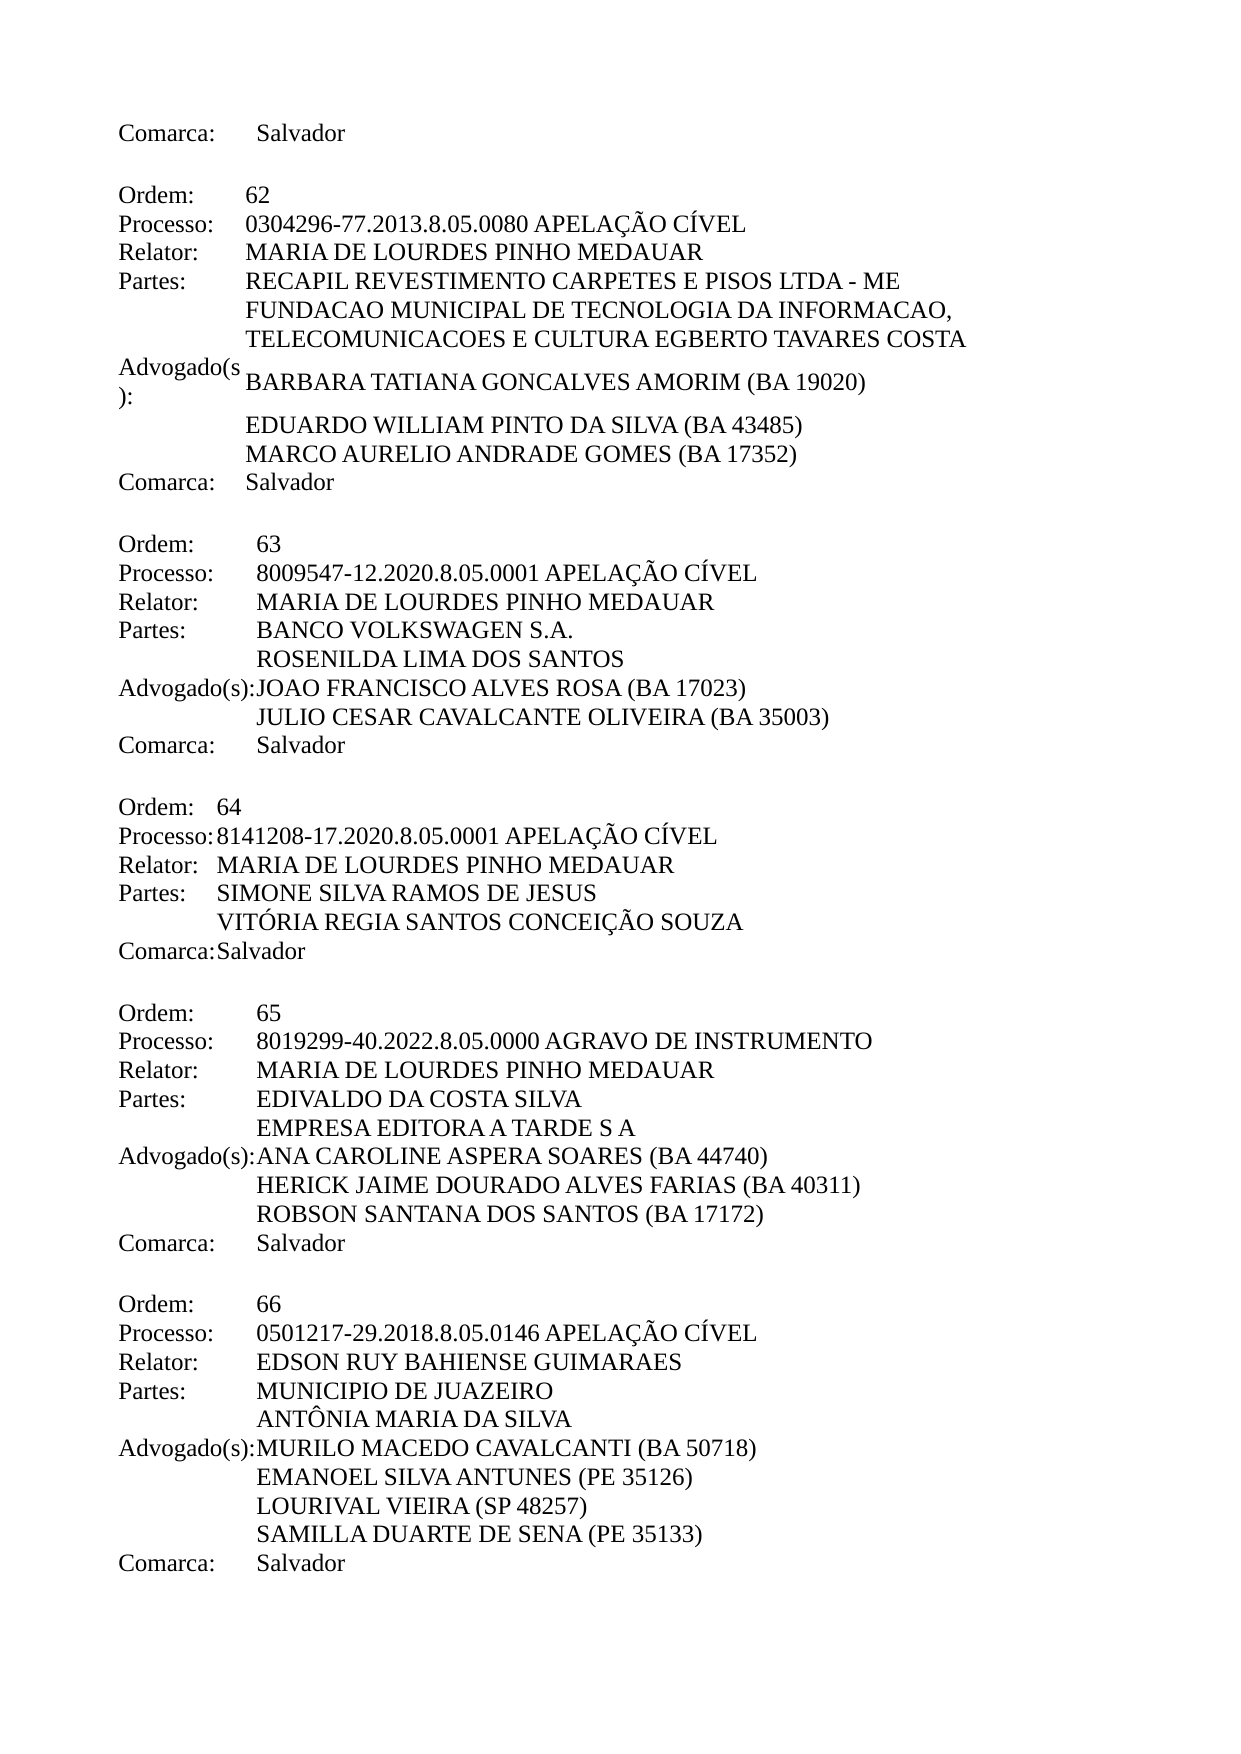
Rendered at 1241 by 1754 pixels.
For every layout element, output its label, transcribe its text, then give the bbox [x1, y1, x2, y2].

table_cell ANTÔNIA MARIA DA SILVA [256, 1405, 761, 1433]
table_cell MARIA DE LOURDES PINHO MEDAUAR [256, 1055, 877, 1084]
table_cell MARIA DE LOURDES PINHO MEDAUAR [245, 238, 1122, 266]
table_cell [118, 1199, 256, 1228]
table_cell Salvador [256, 1228, 877, 1256]
table_header Ordem: [118, 1290, 256, 1318]
table_cell ROBSON SANTANA DOS SANTOS (BA 17172) [256, 1199, 877, 1228]
table_cell [118, 702, 256, 730]
table_cell Comarca: [118, 118, 256, 147]
table_header 62 [245, 180, 1122, 209]
table_cell Comarca: [118, 936, 216, 965]
table_cell EMPRESA EDITORA A TARDE S A [256, 1113, 877, 1141]
table_cell Salvador [256, 1548, 761, 1577]
table_cell Partes: [118, 266, 245, 295]
table_cell MUNICIPIO DE JUAZEIRO [256, 1376, 761, 1404]
table_cell Comarca: [118, 730, 256, 759]
table_cell Salvador [216, 936, 750, 965]
table_cell JOAO FRANCISCO ALVES ROSA (BA 17023) [256, 673, 836, 702]
table_cell Comarca: [118, 1548, 256, 1577]
table_header Ordem: [118, 998, 256, 1026]
table_cell Comarca: [118, 1228, 256, 1256]
table_cell Partes: [118, 879, 216, 907]
table_cell 8141208-17.2020.8.05.0001 APELAÇÃO CÍVEL [216, 821, 750, 850]
table_cell VITÓRIA REGIA SANTOS CONCEIÇÃO SOUZA [216, 907, 750, 936]
table_cell ANA CAROLINE ASPERA SOARES (BA 44740) [256, 1141, 877, 1170]
table_cell MURILO MACEDO CAVALCANTI (BA 50718) [256, 1433, 761, 1462]
table_cell Relator: [118, 1347, 256, 1376]
table_cell SAMILLA DUARTE DE SENA (PE 35133) [256, 1520, 761, 1548]
table_cell 8009547-12.2020.8.05.0001 APELAÇÃO CÍVEL [256, 558, 836, 587]
table_cell Processo: [118, 558, 256, 587]
table_cell Salvador [256, 730, 836, 759]
table_cell Processo: [118, 209, 245, 237]
table_cell Relator: [118, 1055, 256, 1084]
table_cell FUNDACAO MUNICIPAL DE TECNOLOGIA DA INFORMACAO, TELECOMUNICACOES E CULTURA EGBERTO TAVARES COSTA [245, 295, 1122, 352]
table_cell Partes: [118, 1376, 256, 1404]
table_cell [118, 1113, 256, 1141]
table_cell EDIVALDO DA COSTA SILVA [256, 1084, 877, 1113]
table_cell MARIA DE LOURDES PINHO MEDAUAR [216, 850, 750, 878]
table_header Ordem: [118, 792, 216, 821]
table_header 66 [256, 1290, 761, 1318]
table_cell [118, 439, 245, 467]
table_header 63 [256, 529, 836, 558]
table_cell EMANOEL SILVA ANTUNES (PE 35126) [256, 1462, 761, 1491]
table_header Ordem: [118, 529, 256, 558]
table_cell [118, 1170, 256, 1199]
table_cell Advogado(s): [118, 673, 256, 702]
table_header Ordem: [118, 180, 245, 209]
table_cell [118, 1405, 256, 1433]
table_cell EDSON RUY BAHIENSE GUIMARAES [256, 1347, 761, 1376]
table_cell Processo: [118, 1026, 256, 1055]
table_header 64 [216, 792, 750, 821]
table_cell [118, 644, 256, 673]
table_cell 8019299-40.2022.8.05.0000 AGRAVO DE INSTRUMENTO [256, 1026, 877, 1055]
table_cell EDUARDO WILLIAM PINTO DA SILVA (BA 43485) [245, 410, 1122, 439]
table_cell Relator: [118, 238, 245, 266]
table_cell MARCO AURELIO ANDRADE GOMES (BA 17352) [245, 439, 1122, 467]
table_cell Partes: [118, 1084, 256, 1113]
table_cell Salvador [256, 118, 877, 147]
table_cell RECAPIL REVESTIMENTO CARPETES E PISOS LTDA - ME [245, 266, 1122, 295]
table_cell Relator: [118, 850, 216, 878]
table_cell MARIA DE LOURDES PINHO MEDAUAR [256, 587, 836, 615]
table_cell HERICK JAIME DOURADO ALVES FARIAS (BA 40311) [256, 1170, 877, 1199]
table_cell [118, 1520, 256, 1548]
table_cell LOURIVAL VIEIRA (SP 48257) [256, 1491, 761, 1519]
table_cell JULIO CESAR CAVALCANTE OLIVEIRA (BA 35003) [256, 702, 836, 730]
table_cell SIMONE SILVA RAMOS DE JESUS [216, 879, 750, 907]
table_cell Relator: [118, 587, 256, 615]
table_cell ROSENILDA LIMA DOS SANTOS [256, 644, 836, 673]
table_cell Processo: [118, 1318, 256, 1347]
table_cell 0501217-29.2018.8.05.0146 APELAÇÃO CÍVEL [256, 1318, 761, 1347]
table_header 65 [256, 998, 877, 1026]
table_cell Comarca: [118, 468, 245, 496]
table_cell Advogado(s): [118, 1433, 256, 1462]
table_cell Salvador [245, 468, 1122, 496]
table_cell [118, 1462, 256, 1491]
table_cell Advogado(s): [118, 353, 245, 410]
table_cell Processo: [118, 821, 216, 850]
table_cell BANCO VOLKSWAGEN S.A. [256, 615, 836, 644]
table_cell Partes: [118, 615, 256, 644]
table_cell BARBARA TATIANA GONCALVES AMORIM (BA 19020) [245, 353, 1122, 410]
table_cell [118, 1491, 256, 1519]
table_cell Advogado(s): [118, 1141, 256, 1170]
table_cell [118, 295, 245, 352]
table_cell 0304296-77.2013.8.05.0080 APELAÇÃO CÍVEL [245, 209, 1122, 237]
table_cell [118, 907, 216, 936]
table_cell [118, 410, 245, 439]
